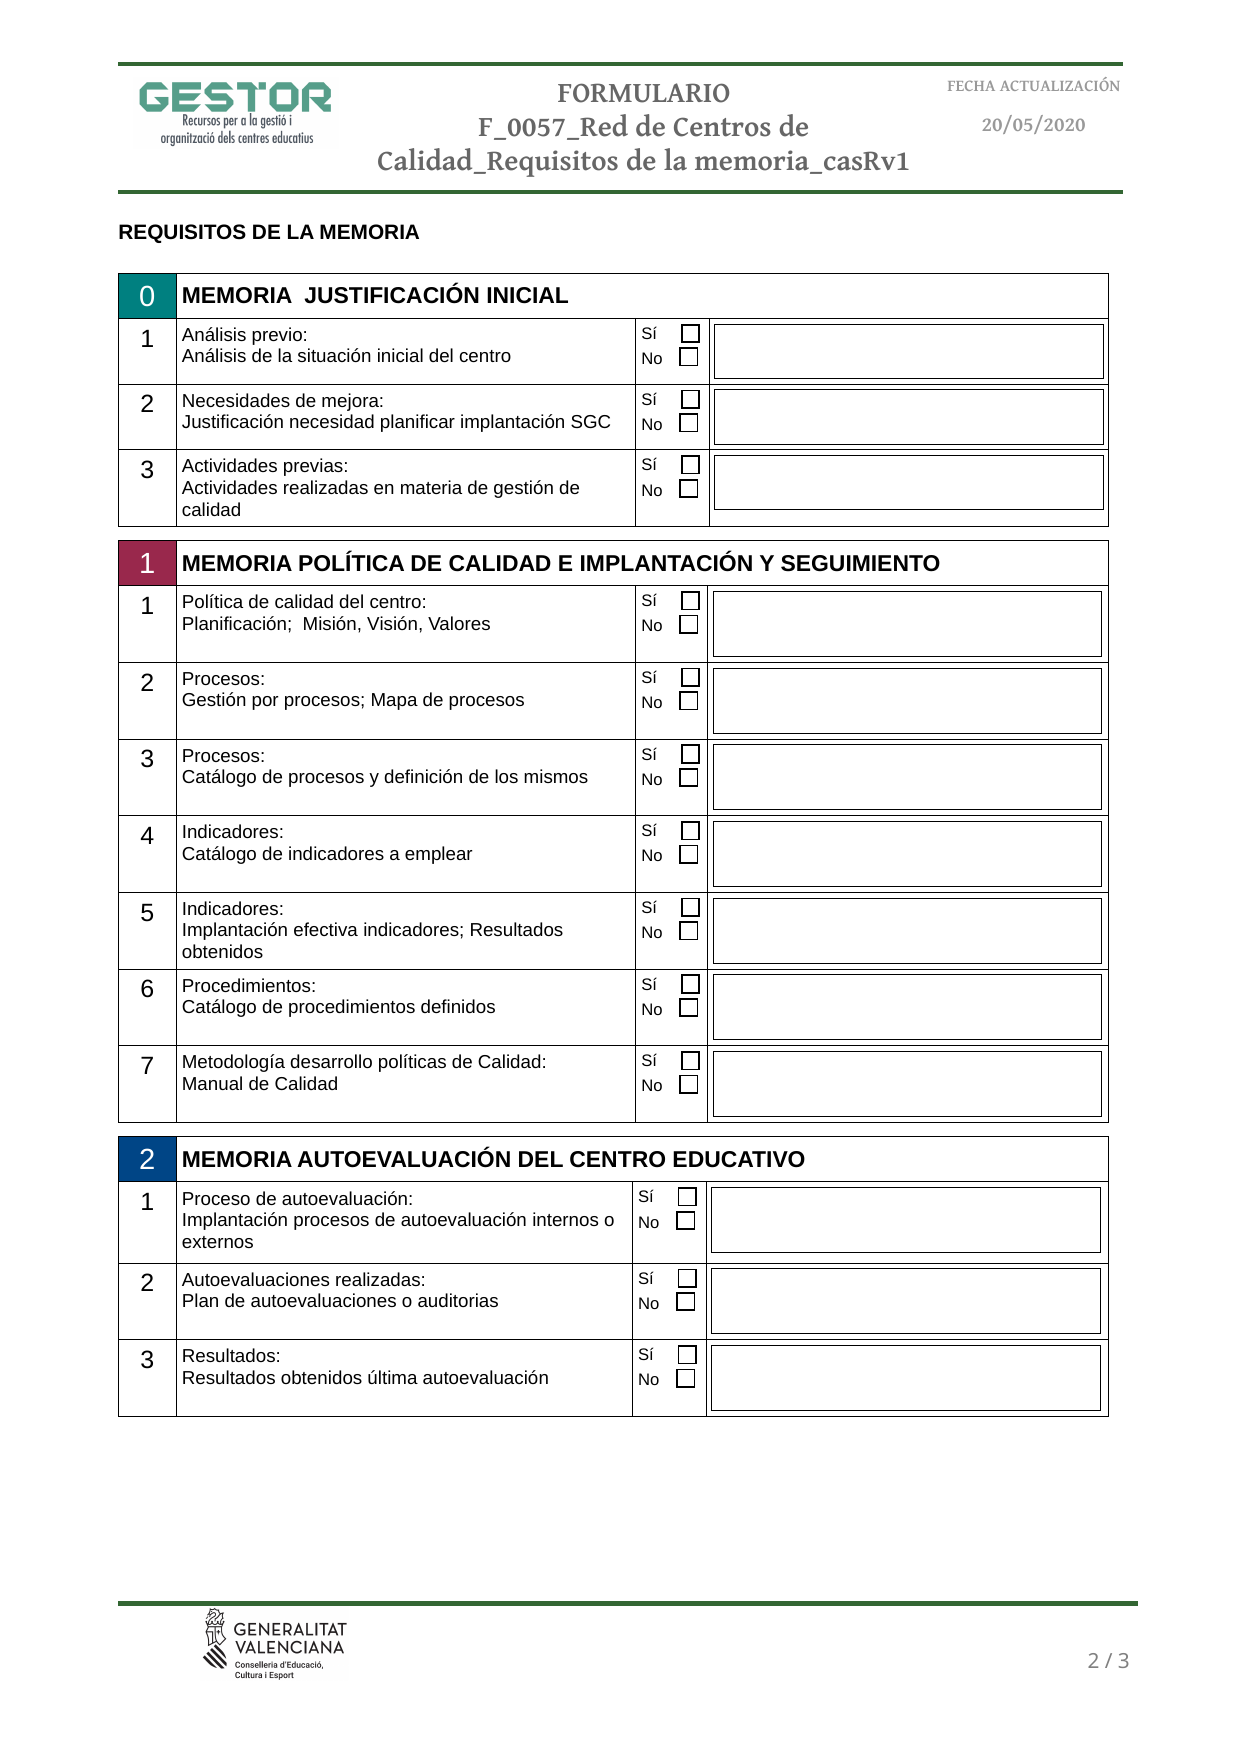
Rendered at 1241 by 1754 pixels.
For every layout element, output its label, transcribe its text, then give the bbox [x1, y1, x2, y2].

table_cell Procesos: Catálogo de procesos y definición de los mismos [177, 740, 635, 815]
table_cell Resultados: Resultados obtenidos última autoevaluación [177, 1340, 632, 1416]
table_cell Proceso de autoevaluación: Implantación procesos de autoevaluación internos o externos [177, 1182, 632, 1263]
table_cell Autoevaluaciones realizadas: Plan de autoevaluaciones o auditorias [177, 1264, 632, 1339]
table_cell Procesos: Gestión por procesos; Mapa de procesos [177, 663, 635, 738]
table_cell Indicadores: Catálogo de indicadores a emplear [177, 816, 635, 892]
table_cell 2 [119, 663, 176, 738]
table_cell [707, 1340, 1108, 1416]
table_cell Indicadores: Implantación efectiva indicadores; Resultados obtenidos [177, 893, 635, 968]
table_cell 4 [119, 816, 176, 892]
table_cell [710, 319, 1108, 384]
table_header MEMORIA JUSTIFICACIÓN INICIAL [177, 274, 1108, 318]
table_cell Actividades previas: Actividades realizadas en materia de gestión de calidad [177, 450, 635, 526]
table_cell 3 [119, 740, 176, 815]
table_cell [708, 893, 1108, 968]
table_cell [708, 663, 1108, 738]
table_cell Sí No [636, 319, 709, 384]
table_header MEMORIA AUTOEVALUACIÓN DEL CENTRO EDUCATIVO [177, 1137, 1108, 1181]
table_cell [707, 1264, 1108, 1339]
table_cell 1 [119, 319, 176, 384]
table_cell [710, 385, 1108, 449]
table_cell 2 [119, 1264, 176, 1339]
table_cell 3 [119, 1340, 176, 1416]
table_header 1 [119, 541, 176, 585]
table_cell 2 [119, 385, 176, 449]
table_cell 6 [119, 970, 176, 1045]
table_cell Sí No [636, 385, 709, 449]
text REQUISITOS DE LA MEMORIA [118, 220, 1122, 244]
table_cell Política de calidad del centro: Planificación; Misión, Visión, Valores [177, 586, 635, 662]
picture [200, 1606, 349, 1681]
table_cell 5 [119, 893, 176, 968]
table_cell Análisis previo: Análisis de la situación inicial del centro [177, 319, 635, 384]
table_cell Sí No [636, 586, 707, 662]
table_cell Sí No [636, 893, 707, 968]
table_header MEMORIA POLÍTICA DE CALIDAD E IMPLANTACIÓN Y SEGUIMIENTO [177, 541, 1108, 585]
table_cell Sí No [633, 1182, 706, 1263]
table_cell Sí No [636, 450, 709, 526]
table_cell Sí No [636, 663, 707, 738]
table_cell Sí No [636, 1046, 707, 1122]
table_header 2 [119, 1137, 176, 1181]
table_cell Sí No [633, 1340, 706, 1416]
table_cell Sí No [636, 740, 707, 815]
table_cell 7 [119, 1046, 176, 1122]
table_cell [708, 740, 1108, 815]
table_cell Sí No [633, 1264, 706, 1339]
table_cell 3 [119, 450, 176, 526]
table_cell Metodología desarrollo políticas de Calidad: Manual de Calidad [177, 1046, 635, 1122]
table_cell [708, 816, 1108, 892]
picture [133, 77, 340, 149]
table_cell Procedimientos: Catálogo de procedimientos definidos [177, 970, 635, 1045]
table_cell 1 [119, 586, 176, 662]
table_cell [708, 970, 1108, 1045]
table_cell Sí No [636, 970, 707, 1045]
table_cell [707, 1182, 1108, 1263]
table_cell Sí No [636, 816, 707, 892]
table_cell [710, 450, 1108, 526]
table_header 0 [119, 274, 176, 318]
table_cell 1 [119, 1182, 176, 1263]
table_cell [708, 586, 1108, 662]
table_cell [708, 1046, 1108, 1122]
table_cell Necesidades de mejora: Justificación necesidad planificar implantación SGC [177, 385, 635, 449]
